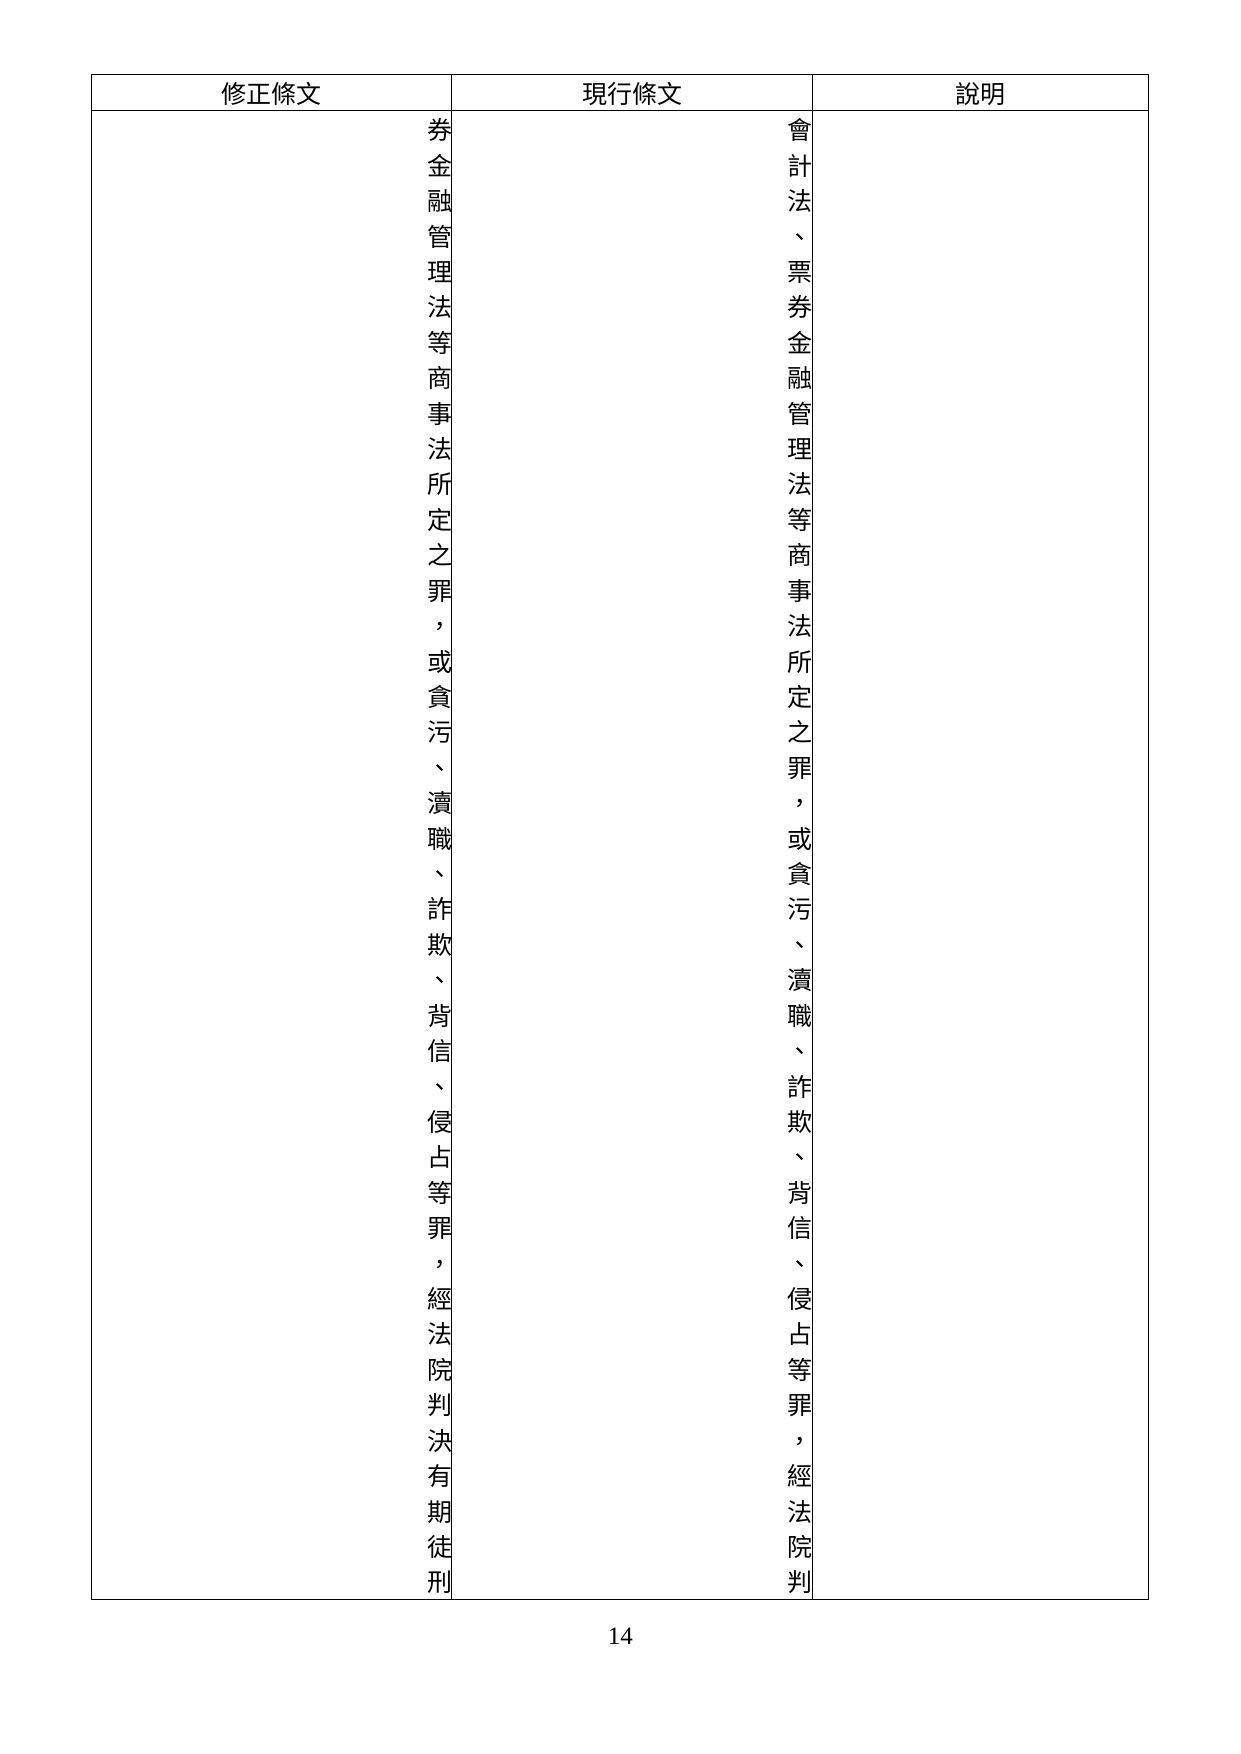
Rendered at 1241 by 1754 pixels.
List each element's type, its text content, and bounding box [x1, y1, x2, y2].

table_cell 公司或申請時之董事、監察人、總經理或實質負責人於最近三年內，有違反誠信原則之行為者。 審查認定標準： 所謂「最近三年內」：係指該股票申請上櫃案經本中心收文受理之日起算之前三年內。 所謂「有違反誠信原則之行為」，係指有下列情事之一者： 公司部分 所開立之支票存款戶經票據交換所公告為拒絕往來戶，或因簽發支票或以金融業為擔當付款人之票據，發生存款不足退票列入紀錄，未經達成本中心「證券商營業處所買賣有價證券業務規則」第十二條第四項所列之補正程序並檢附相關書件證明者。 向金融機構貸款有逾期還款之情形者。 曾違反勞動基準法經判決有罪確定者。但最近一年內未受勞工主管機關罰鍰以上處分或法院刑事有罪判決者，不在此限。 違反稅捐稽徵法經判決有罪確定者。 違反申請上櫃時所出具聲明書之聲明事項者。 有其他重大虛偽不實或喪失公司債信情事，而有損害公司利益或股東權益或公眾利益者。 董事、監察人、總經理或實質負責人部分 同前1.之(1)至(5)部分。但屬向金融機構貸款逾期還款者，倘逾期還款情節非屬重大或有合理事由者，不在此限。 觸犯公司法、銀行法、保險法、金融控股公司法、證券交易法、期貨交易法、商業會計法、票券金融管理法等商事法所定之罪，或貪污、瀆職、詐欺、背信、侵占等罪，經法院判決有期徒刑以上之刑者。 有經營其他公司涉及惡性倒閉等不良經營行為者。 [452, 111, 812, 1599]
table_cell 公司或申請時之董事、總經理或實質負責人於最近三年內，有違反誠信原則之行為者。 審查認定標準： 所謂「最近三年內」：係指該股票申請上櫃案經本中心收文受理之日起算之前三年內。 所謂「有違反誠信原則之行為」，係指有下列情事之一者： 公司部分 所開立之支票存款戶經票據交換所公告為拒絕往來戶，或因簽發支票或以金融業為擔當付款人之票據，發生存款不足退票列入紀錄，未經達成本中心「證券商營業處所買賣有價證券業務規則」第十二條第四項所列之補正程序並檢附相關書件證明者。 向金融機構貸款有逾期還款之情形者。 曾違反勞動基準法經判決有罪確定者。但最近一年內未受勞工主管機關罰鍰以上處分或法院刑事有罪判決者，不在此限。 違反稅捐稽徵法經判決有罪確定者。 違反申請上櫃時所出具聲明書之聲明事項者。 有其他重大虛偽不實或喪失公司債信情事，而有損害公司利益或股東權益或公眾利益者。 董事、總經理或實質負責人部分 同前1.之(1)至(5)部分。但屬向金融機構貸款逾期還款者，倘逾期還款情節非屬重大或有合理事由者，不在此限。 觸犯公司法、銀行法、保險法、金融控股公司法、證券交易法、期貨交易法、商業會計法、票券金融管理法等商事法所定之罪，或貪污、瀆職、詐欺、背信、侵占等罪，經法院判決有期徒刑以上之刑者。 有經營其他公司涉及惡性倒閉等不良經營行為者。 [92, 111, 451, 1599]
table_header 說明 [813, 75, 1148, 110]
table_header 現行條文 [452, 75, 812, 110]
table_header 修正條文 [92, 75, 451, 110]
table_cell [813, 111, 1148, 1599]
